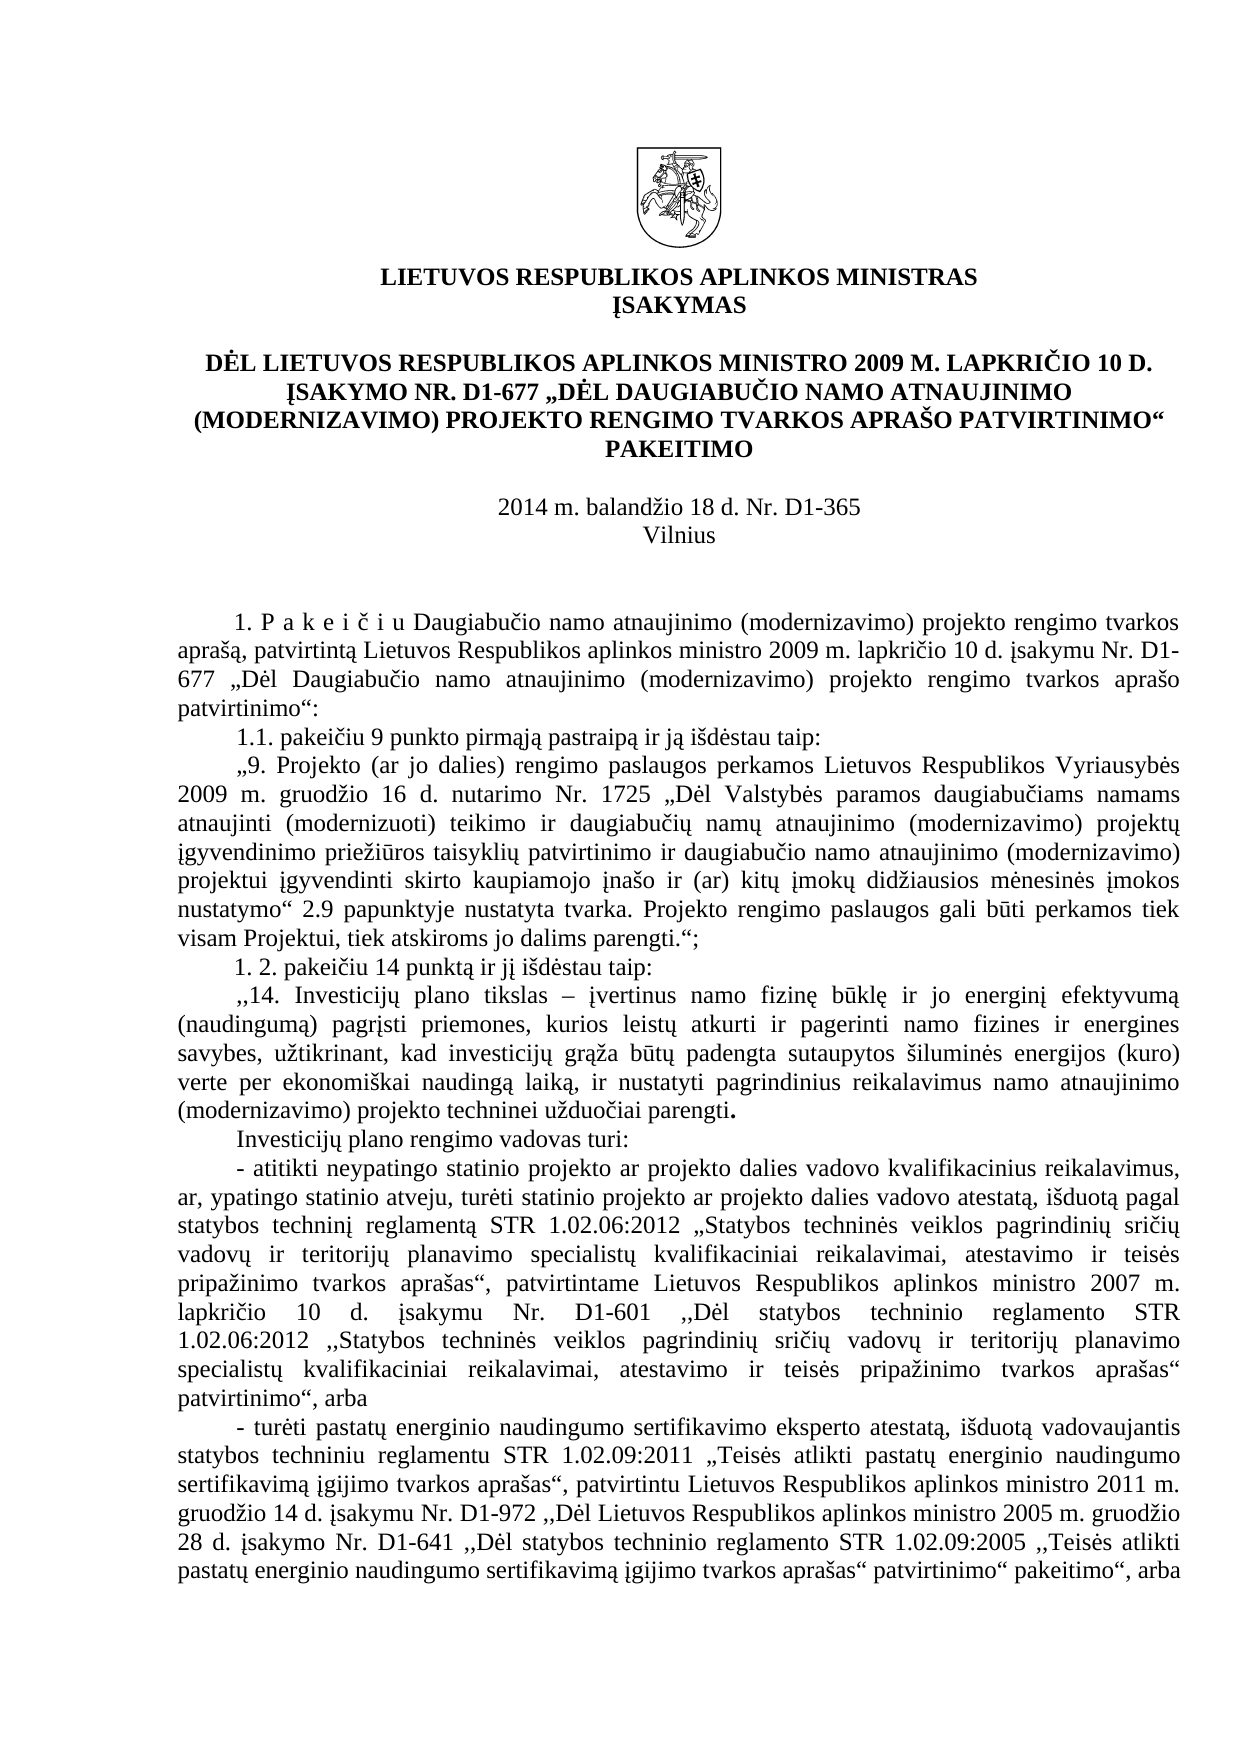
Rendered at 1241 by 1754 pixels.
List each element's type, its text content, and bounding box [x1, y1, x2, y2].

text DĖL LIETUVOS RESPUBLIKOS APLINKOS MINISTRO 2009 M. LAPKRIČIO 10 D. [177, 348, 1181, 377]
text Investicijų plano rengimo vadovas turi: [177, 1124, 1181, 1153]
text LIETUVOS RESPUBLIKOS APLINKOS MINISTRAS [177, 262, 1181, 290]
text ,,14. Investicijų plano tikslas – įvertinus namo fizinę būklę ir jo energinį efektyvumą (naudingumą) pagrįsti priemones, kurios leistų atkurti ir pagerinti namo fizines ir energines savybes, užtikrinant, kad investicijų grąža būtų padengta sutaupytos šiluminės energijos (kuro) verte per ekonomiškai naudingą laiką, ir nustatyti pagrindinius reikalavimus namo atnaujinimo (modernizavimo) projekto techninei užduočiai parengti. [177, 980, 1181, 1124]
text - turėti pastatų energinio naudingumo sertifikavimo eksperto atestatą, išduotą vadovaujantis statybos techniniu reglamentu STR 1.02.09:2011 „Teisės atlikti pastatų energinio naudingumo sertifikavimą įgijimo tvarkos aprašas“, patvirtintu Lietuvos Respublikos aplinkos ministro 2011 m. gruodžio 14 d. įsakymu Nr. D1-972 ,,Dėl Lietuvos Respublikos aplinkos ministro 2005 m. gruodžio 28 d. įsakymo Nr. D1-641 ,,Dėl statybos techninio reglamento STR 1.02.09:2005 ,,Teisės atlikti pastatų energinio naudingumo sertifikavimą įgijimo tvarkos aprašas“ patvirtinimo“ pakeitimo“, arba [177, 1412, 1181, 1584]
text 1. P a k e i č i u Daugiabučio namo atnaujinimo (modernizavimo) projekto rengimo tvarkos aprašą, patvirtintą Lietuvos Respublikos aplinkos ministro 2009 m. lapkričio 10 d. įsakymu Nr. D1-677 „Dėl Daugiabučio namo atnaujinimo (modernizavimo) projekto rengimo tvarkos aprašo patvirtinimo“: [177, 607, 1181, 722]
text - atitikti neypatingo statinio projekto ar projekto dalies vadovo kvalifikacinius reikalavimus, ar, ypatingo statinio atveju, turėti statinio projekto ar projekto dalies vadovo atestatą, išduotą pagal statybos techninį reglamentą STR 1.02.06:2012 „Statybos techninės veiklos pagrindinių sričių vadovų ir teritorijų planavimo specialistų kvalifikaciniai reikalavimai, atestavimo ir teisės pripažinimo tvarkos aprašas“, patvirtintame Lietuvos Respublikos aplinkos ministro 2007 m. lapkričio 10 d. įsakymu Nr. D1-601 ,,Dėl statybos techninio reglamento STR 1.02.06:2012 ,,Statybos techninės veiklos pagrindinių sričių vadovų ir teritorijų planavimo specialistų kvalifikaciniai reikalavimai, atestavimo ir teisės pripažinimo tvarkos aprašas“ patvirtinimo“, arba [177, 1153, 1181, 1412]
text ĮSAKYMAS [177, 290, 1181, 319]
text 1. 2. pakeičiu 14 punktą ir jį išdėstau taip: [177, 952, 1181, 980]
text ĮSAKYMO NR. D1-677 „DĖL DAUGIABUČIO NAMO ATNAUJINIMO (MODERNIZAVIMO) PROJEKTO RENGIMO TVARKOS APRAŠO PATVIRTINIMO“ [177, 377, 1181, 434]
text „9. Projekto (ar jo dalies) rengimo paslaugos perkamos Lietuvos Respublikos Vyriausybės 2009 m. gruodžio 16 d. nutarimo Nr. 1725 „Dėl Valstybės paramos daugiabučiams namams atnaujinti (modernizuoti) teikimo ir daugiabučių namų atnaujinimo (modernizavimo) projektų įgyvendinimo priežiūros taisyklių patvirtinimo ir daugiabučio namo atnaujinimo (modernizavimo) projektui įgyvendinti skirto kaupiamojo įnašo ir (ar) kitų įmokų didžiausios mėnesinės įmokos nustatymo“ 2.9 papunktyje nustatyta tvarka. Projekto rengimo paslaugos gali būti perkamos tiek visam Projektui, tiek atskiroms jo dalims parengti.“; [177, 750, 1181, 952]
text 2014 m. balandžio 18 d. Nr. D1-365 [177, 492, 1181, 520]
text Vilnius [177, 520, 1181, 578]
text PAKEITIMO [177, 434, 1181, 463]
text 1.1. pakeičiu 9 punkto pirmąją pastraipą ir ją išdėstau taip: [177, 722, 1181, 750]
